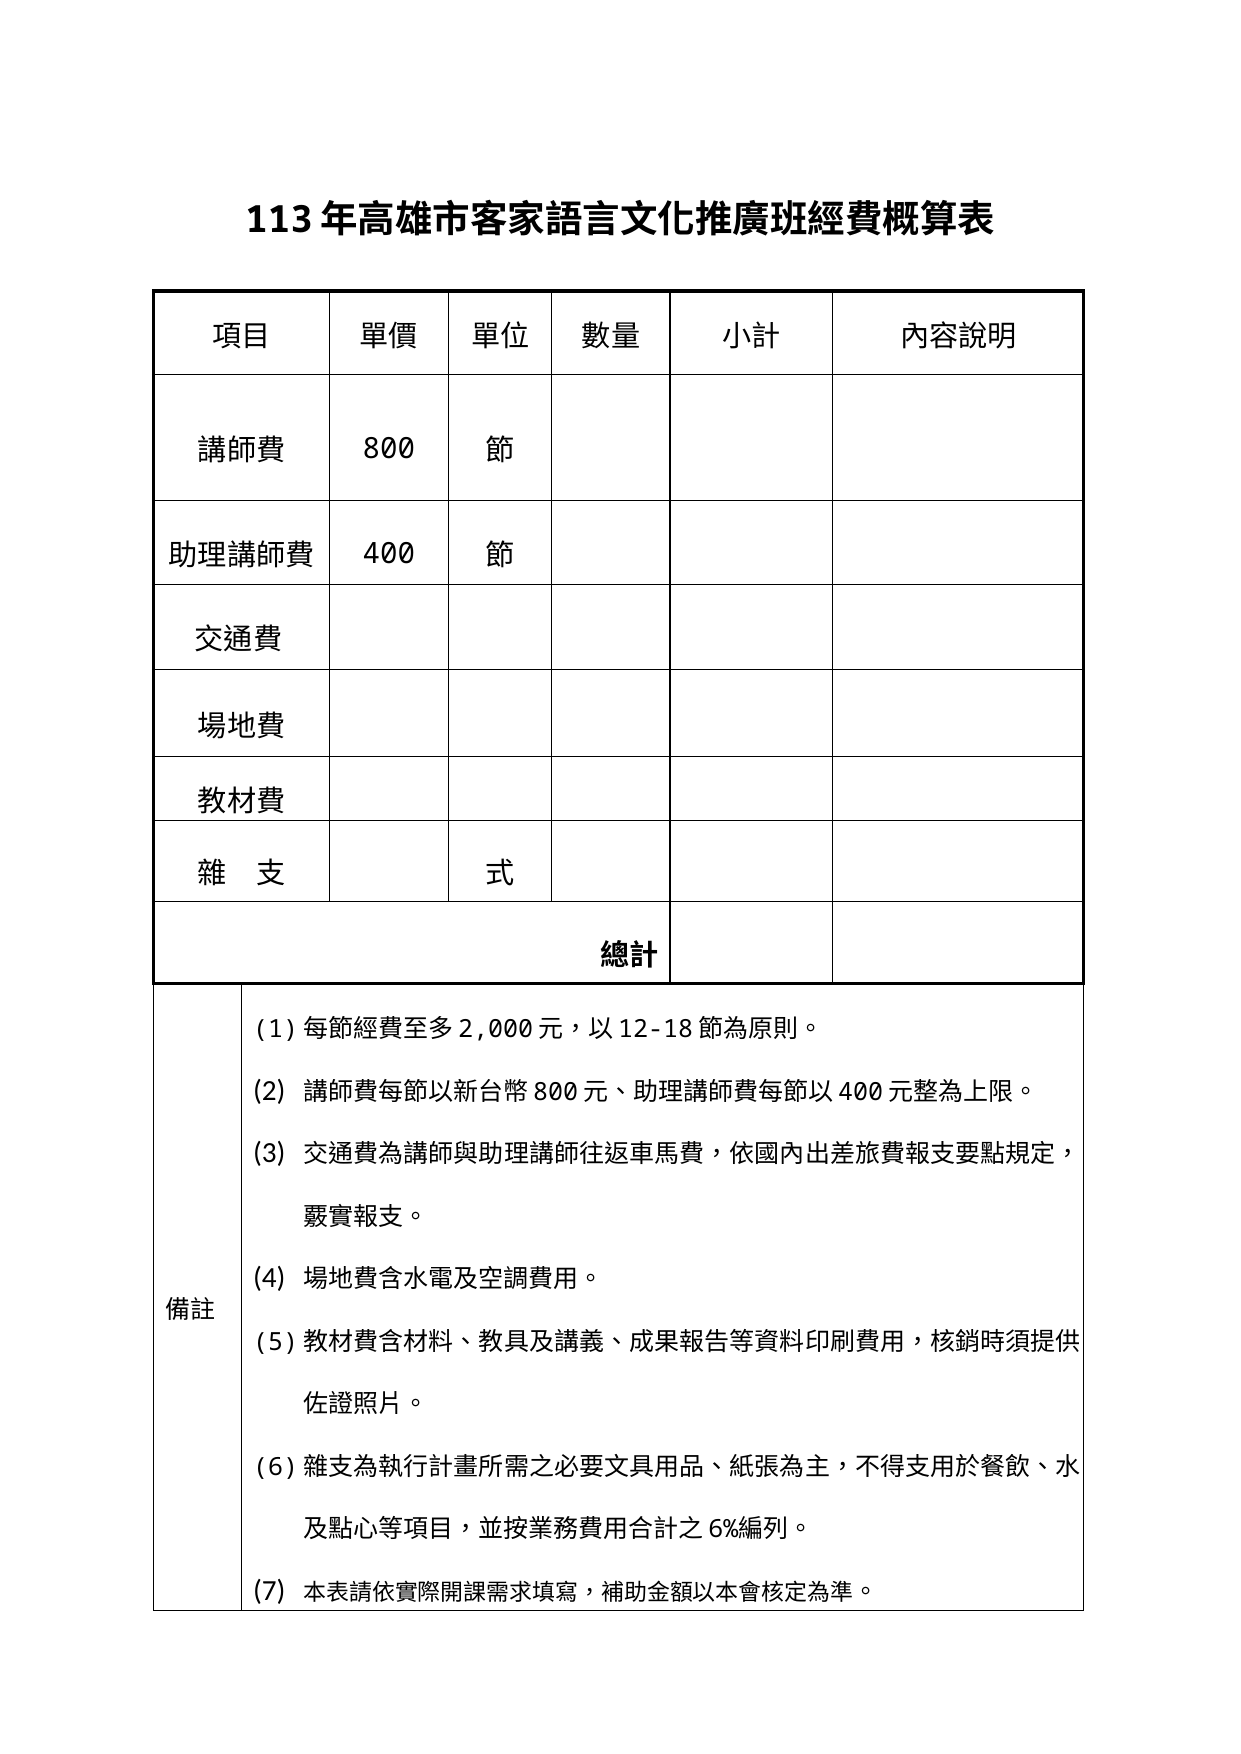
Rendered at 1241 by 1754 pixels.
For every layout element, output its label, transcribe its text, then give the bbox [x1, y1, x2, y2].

table_cell [833, 757, 1082, 820]
table_cell [449, 670, 551, 756]
table_cell [330, 757, 448, 820]
table_cell [833, 670, 1082, 756]
table_cell [552, 585, 669, 668]
table_cell 備註 [154, 985, 241, 1610]
table_cell 節 [449, 501, 551, 584]
table_cell [671, 902, 832, 982]
table_header 內容說明 [833, 293, 1082, 374]
table_cell [671, 375, 832, 500]
table_header 單位 [449, 293, 551, 374]
table_cell 400 [330, 501, 448, 584]
table_cell [833, 821, 1082, 901]
table_cell [552, 821, 669, 901]
table_cell [671, 585, 832, 668]
table_header 單價 [330, 293, 448, 374]
table_cell [833, 501, 1082, 584]
table_cell [671, 670, 832, 756]
table_cell [449, 757, 551, 820]
table_cell 交通費 [155, 585, 329, 668]
table_header 數量 [552, 293, 669, 374]
table_cell [833, 375, 1082, 500]
table_cell 教材費 [155, 757, 329, 820]
table_cell 講師費 [155, 375, 329, 500]
table_cell [671, 821, 832, 901]
table_cell [671, 501, 832, 584]
table_cell [330, 585, 448, 668]
table_cell [552, 375, 669, 500]
table_header 小計 [671, 293, 832, 374]
table_cell [552, 670, 669, 756]
text 113年高雄市客家語言文化推廣班經費概算表 [153, 175, 1087, 237]
table_cell [449, 585, 551, 668]
table_cell 每節經費至多2,000元，以12-18節為原則。 講師費每節以新台幣800元、助理講師費每節以400元整為上限。 交通費為講師與助理講師往返車馬費，依國內出差旅費報支要點規定，覈實報支。 場地費含水電及空調費用。 教材費含材料、教具及講義、成果報告等資料印刷費用，核銷時須提供佐證照片。 雜支為執行計畫所需之必要文具用品、紙張為主，不得支用於餐飲、水及點心等項目，並按業務費用合計之6%編列。 本表請依實際開課需求填寫，補助金額以本會核定為準。 [242, 985, 1083, 1610]
table_cell 雜 支 [155, 821, 329, 901]
table_cell [552, 757, 669, 820]
table_cell 800 [330, 375, 448, 500]
table_cell [330, 670, 448, 756]
table_cell [330, 821, 448, 901]
table_cell 式 [449, 821, 551, 901]
table_cell [552, 501, 669, 584]
table_cell 總計 [155, 902, 669, 982]
table_cell 節 [449, 375, 551, 500]
table_cell 場地費 [155, 670, 329, 756]
table_header 項目 [155, 293, 329, 374]
table_cell [833, 585, 1082, 668]
table_cell 助理講師費 [155, 501, 329, 584]
table_cell [833, 902, 1082, 982]
table_cell [671, 757, 832, 820]
